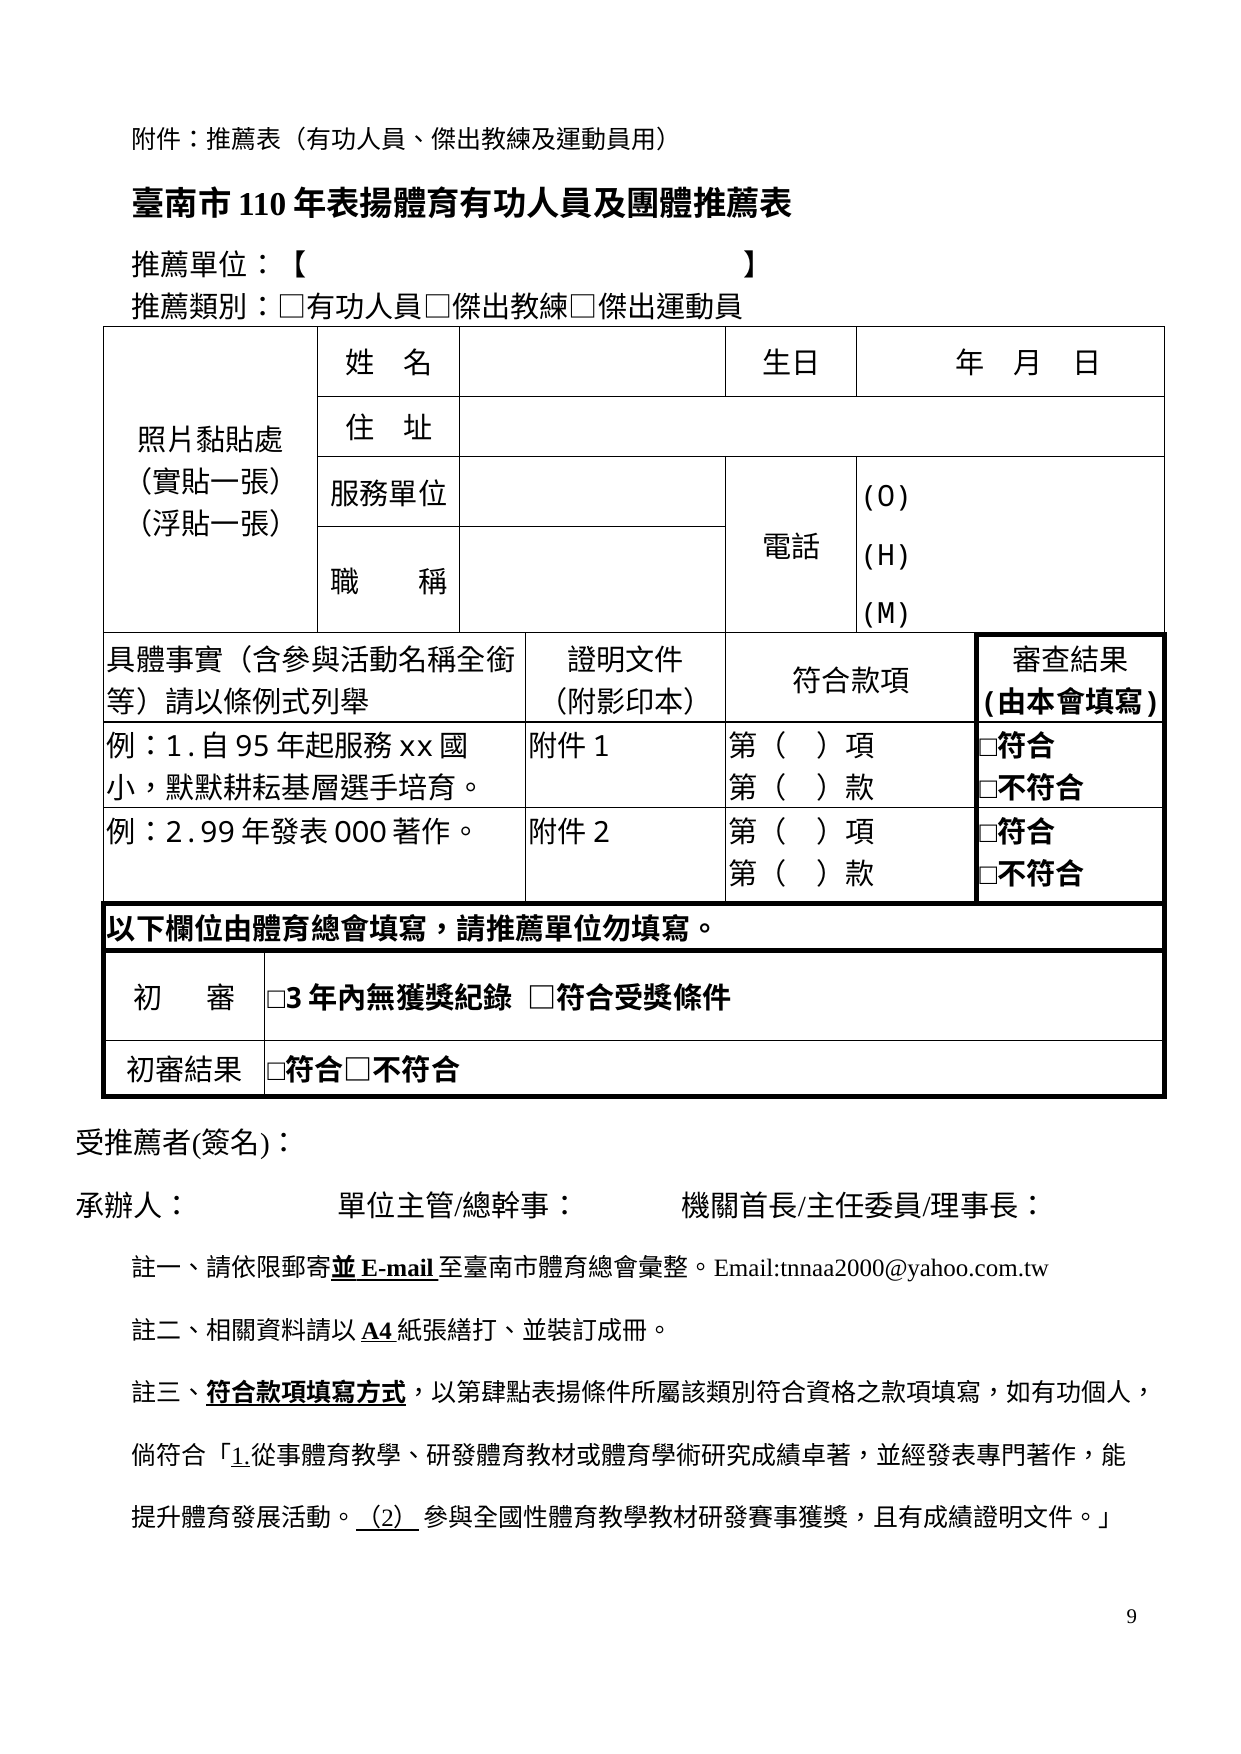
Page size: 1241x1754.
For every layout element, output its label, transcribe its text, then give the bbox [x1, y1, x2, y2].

table_cell [460, 457, 725, 526]
table_cell 例：1.自95年起服務xx國小，默默耕耘基層選手培育。 [104, 723, 525, 807]
text 承辦人： 單位主管/總幹事： 機關首長/主任委員/理事長： [75, 1162, 1137, 1224]
table_cell 職 稱 [318, 527, 459, 632]
table_cell 電話 [726, 457, 856, 632]
table_cell 初審結果 [106, 1041, 264, 1094]
text 註一、請依限郵寄並E-mail至臺南市體育總會彙整。Email:tnnaa2000@yahoo.com.tw [131, 1224, 1137, 1287]
table_header 姓 名 [318, 327, 459, 396]
table_cell 例：2.99年發表OOO著作。 [104, 808, 525, 901]
table_cell 證明文件 （附影印本） [526, 633, 725, 721]
table_cell [460, 397, 1164, 456]
table_cell 第（ ）項 第（ ）款 [726, 808, 974, 901]
text 註二、相關資料請以A4紙張繕打、並裝訂成冊。 [131, 1287, 1137, 1349]
table_cell □符合 □不符合 [979, 723, 1162, 807]
text 附件：推薦表（有功人員、傑出教練及運動員用） [131, 96, 1137, 159]
table_cell 符合款項 [726, 633, 974, 721]
table_cell 服務單位 [318, 457, 459, 526]
table_cell 以下欄位由體育總會填寫，請推薦單位勿填寫。 [106, 906, 1162, 948]
table_header 照片黏貼處 （實貼一張） （浮貼一張） [104, 327, 317, 632]
text 受推薦者(簽名)： [75, 1099, 1137, 1162]
table_cell □符合 □不符合 [979, 808, 1162, 901]
table_cell [460, 527, 725, 632]
text 臺南市110年表揚體育有功人員及團體推薦表 [131, 159, 1137, 221]
table_header [460, 327, 725, 396]
table_header 生日 [726, 327, 856, 396]
table_cell □符合□不符合 [265, 1041, 1162, 1094]
text 推薦類別：□有功人員□傑出教練□傑出運動員 [131, 284, 1137, 326]
table_cell 具體事實（含參與活動名稱全銜等）請以條例式列舉 [104, 633, 525, 721]
text 註三、符合款項填寫方式，以第肆點表揚條件所屬該類別符合資格之款項填寫，如有功個人，倘符合「1. 從事體育教學、研發體育教材或體育學術研究成績卓著，並經發表專門著作，能提升體育發展活動。（2） 參與全國性體育教學教材研發賽事獲獎，且有成績證明文件。」者，則填寫第1項第2款，填寫時不以一項為限。 [131, 1349, 1137, 1537]
table_cell (O) (H) (M) [857, 457, 1164, 632]
table_cell 審查結果 (由本會填寫) [979, 637, 1162, 721]
table_cell □3年內無獲獎紀錄 □符合受獎條件 [265, 953, 1162, 1040]
table_cell 第（ ）項 第（ ）款 [726, 723, 974, 807]
table_cell 附件2 [526, 808, 725, 901]
table_cell 初 審 [106, 953, 264, 1040]
table_cell 附件1 [526, 723, 725, 807]
table_cell 住 址 [318, 397, 459, 456]
text 推薦單位：【 】 [131, 221, 1137, 284]
table_header 年 月 日 [857, 327, 1164, 396]
